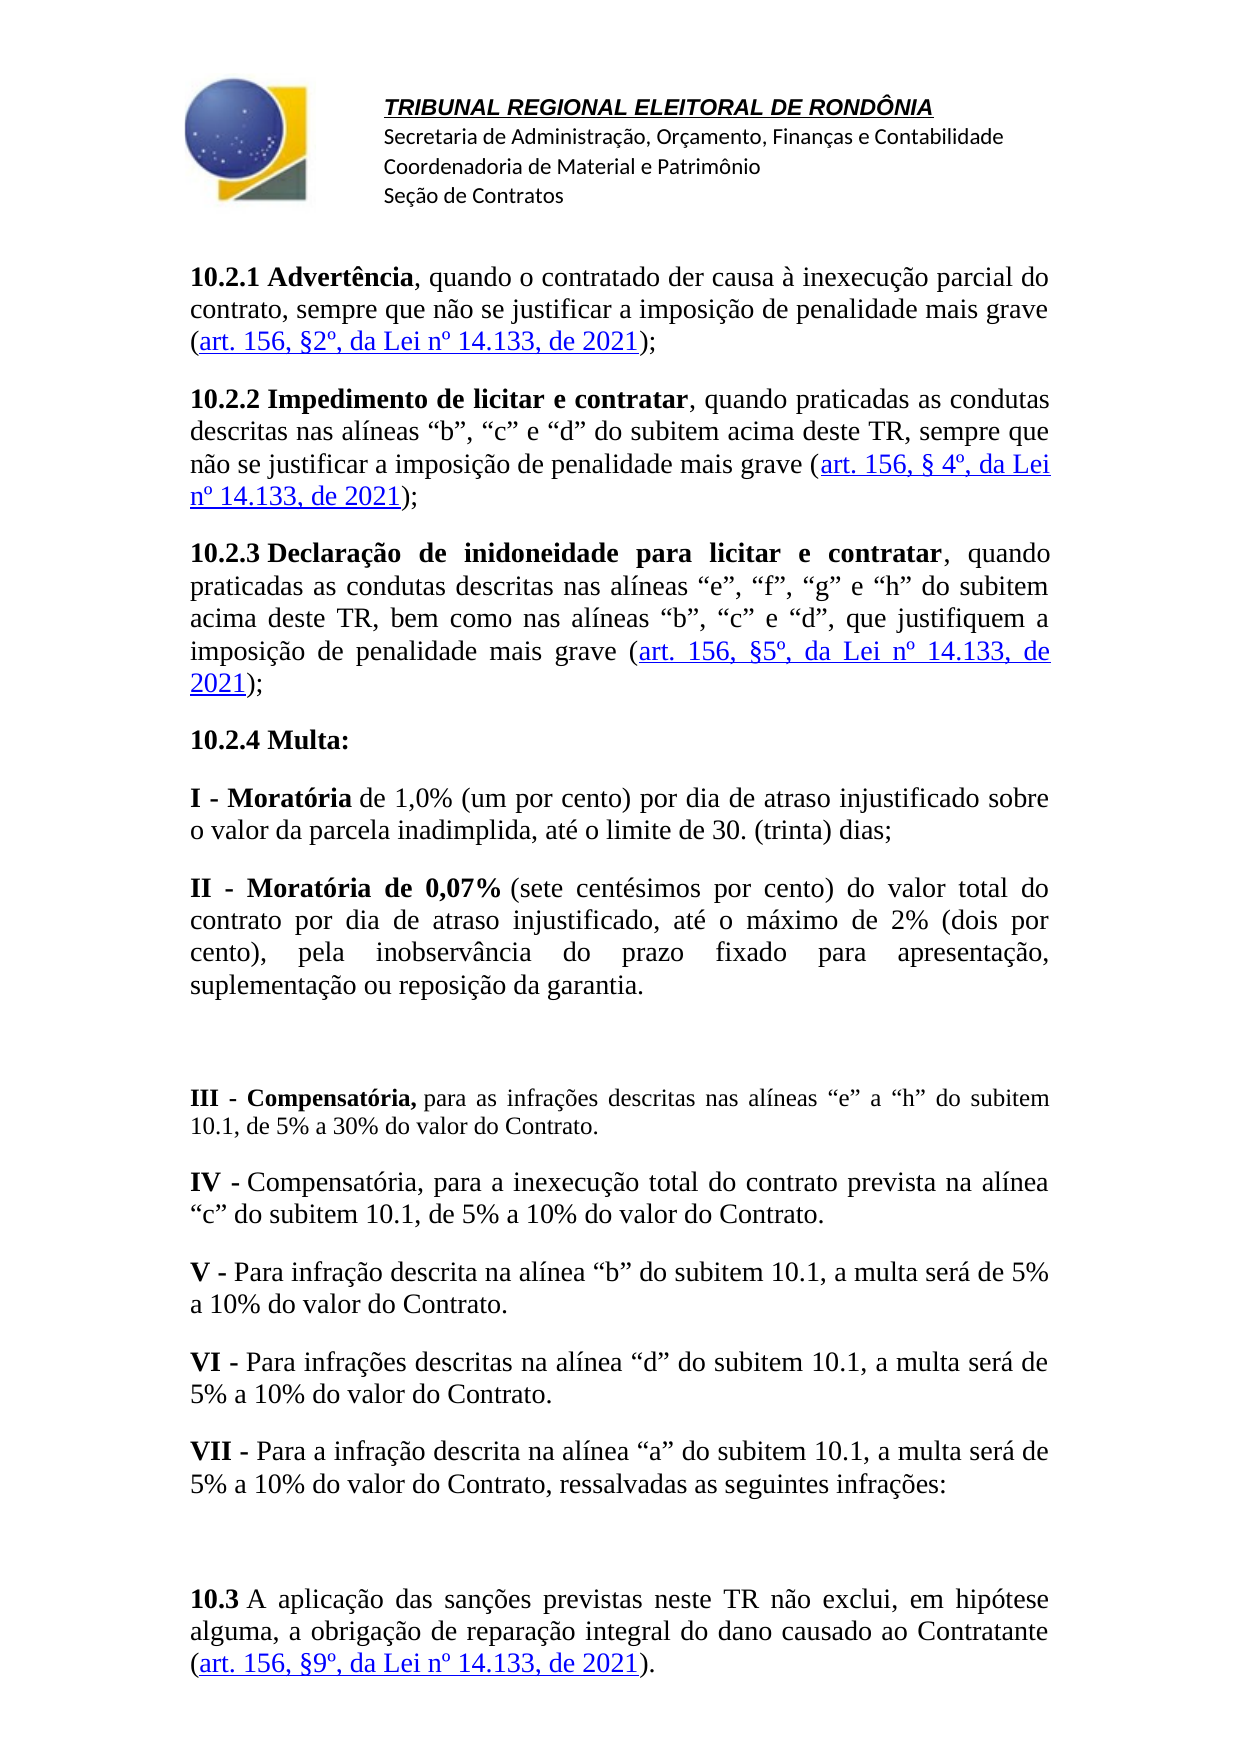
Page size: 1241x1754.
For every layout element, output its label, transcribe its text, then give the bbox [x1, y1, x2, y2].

text I - Moratória de 1,0% (um por cento) por dia de atraso injustificado sobre o valor da parcela inadimplida, até o limite de 30. (trinta) dias; [190, 781, 1051, 846]
text VII - Para a infração descrita na alínea “a” do subitem 10.1, a multa será de 5% a 10% do valor do Contrato, ressalvadas as seguintes infrações: [190, 1434, 1051, 1499]
text 10.2.1 Advertência, quando o contratado der causa à inexecução parcial do contrato, sempre que não se justificar a imposição de penalidade mais grave (art. 156, §2º, da Lei nº 14.133, de 2021); [190, 260, 1051, 357]
text III - Compensatória, para as infrações descritas nas alíneas “e” a “h” do subitem 10.1, de 5% a 30% do valor do Contrato. [190, 1083, 1051, 1140]
text 10.2.3 Declaração de inidoneidade para licitar e contratar, quando praticadas as condutas descritas nas alíneas “e”, “f”, “g” e “h” do subitem acima deste TR, bem como nas alíneas “b”, “c” e “d”, que justifiquem a imposição de penalidade mais grave (art. 156, §5º, da Lei nº 14.133, de 2021); [190, 536, 1051, 698]
text 10.2.4 Multa: [190, 723, 1051, 756]
text 10.2.2 Impedimento de licitar e contratar, quando praticadas as condutas descritas nas alíneas “b”, “c” e “d” do subitem acima deste TR, sempre que não se justificar a imposição de penalidade mais grave (art. 156, § 4º, da Lei nº 14.133, de 2021); [190, 382, 1051, 511]
text 10.3 A aplicação das sanções previstas neste TR não exclui, em hipótese alguma, a obrigação de reparação integral do dano causado ao Contratante (art. 156, §9º, da Lei nº 14.133, de 2021). [190, 1582, 1051, 1679]
text II - Moratória de 0,07% (sete centésimos por cento) do valor total do contrato por dia de atraso injustificado, até o máximo de 2% (dois por cento), pela inobservância do prazo fixado para apresentação, suplementação ou reposição da garantia. [190, 871, 1051, 1000]
text V - Para infração descrita na alínea “b” do subitem 10.1, a multa será de 5% a 10% do valor do Contrato. [190, 1255, 1051, 1320]
text VI - Para infrações descritas na alínea “d” do subitem 10.1, a multa será de 5% a 10% do valor do Contrato. [190, 1345, 1051, 1409]
text IV - Compensatória, para a inexecução total do contrato prevista na alínea “c” do subitem 10.1, de 5% a 10% do valor do Contrato. [190, 1165, 1051, 1230]
